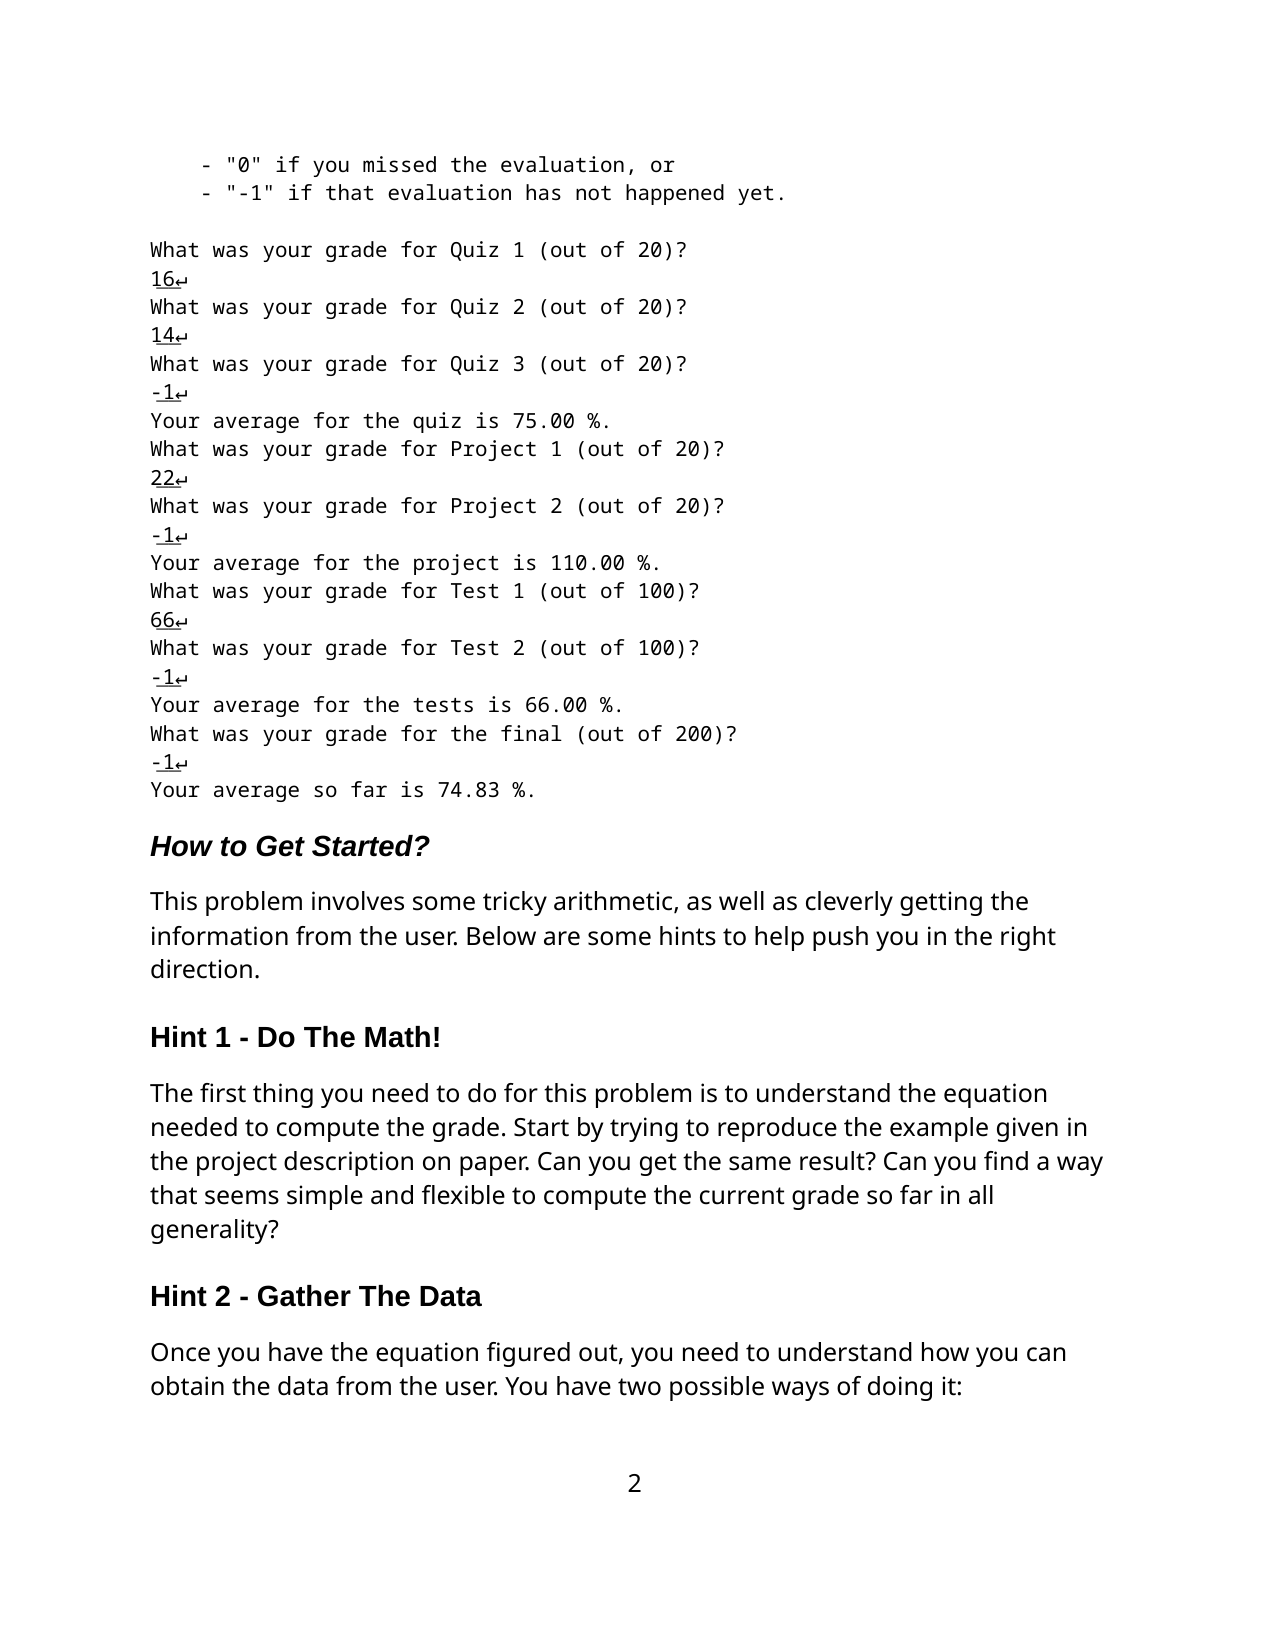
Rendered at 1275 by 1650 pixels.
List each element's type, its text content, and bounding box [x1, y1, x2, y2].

text 1͟4͟↵ [150, 321, 1125, 349]
text What was your grade for Project 1 (out of 20)? [150, 434, 1125, 463]
text 6͟6͟↵ [150, 605, 1125, 633]
text -͟1͟↵ [150, 747, 1125, 776]
text Your average for the tests is 66.00 %. [150, 690, 1125, 719]
text - "0" if you missed the evaluation, or [150, 150, 1125, 178]
text What was your grade for Project 2 (out of 20)? [150, 491, 1125, 520]
text Once you have the equation figured out, you need to understand how you can obtain the data from the user. You have two possible ways of doing it: [150, 1334, 1125, 1403]
text Your average for the quiz is 75.00 %. [150, 406, 1125, 434]
text What was your grade for the final (out of 200)? [150, 719, 1125, 747]
text Your average so far is 74.83 %. [150, 776, 1125, 804]
text This problem involves some tricky arithmetic, as well as cleverly getting the information from the user. Below are some hints to help push you in the right direction. [150, 884, 1125, 986]
text Your average for the project is 110.00 %. [150, 548, 1125, 577]
text -͟1͟↵ [150, 662, 1125, 690]
text -͟1͟↵ [150, 520, 1125, 548]
text 1͟6͟↵ [150, 264, 1125, 292]
text - "-1" if that evaluation has not happened yet. [150, 178, 1125, 207]
text -͟1͟↵ [150, 377, 1125, 406]
text 2͟2͟↵ [150, 463, 1125, 491]
text The first thing you need to do for this problem is to understand the equation needed to compute the grade. Start by trying to reproduce the example given in the project description on paper. Can you get the same result? Can you find a way that seems simple and flexible to compute the current grade so far in all generality? [150, 1075, 1125, 1246]
text What was your grade for Test 1 (out of 100)? [150, 577, 1125, 605]
subtitle Hint 1 - Do The Math! [150, 1020, 1125, 1054]
text What was your grade for Quiz 2 (out of 20)? [150, 292, 1125, 321]
text What was your grade for Test 2 (out of 100)? [150, 633, 1125, 662]
subtitle How to Get Started? [150, 829, 1125, 863]
subtitle Hint 2 - Gather The Data [150, 1279, 1125, 1313]
text What was your grade for Quiz 3 (out of 20)? [150, 349, 1125, 377]
text What was your grade for Quiz 1 (out of 20)? [150, 235, 1125, 264]
